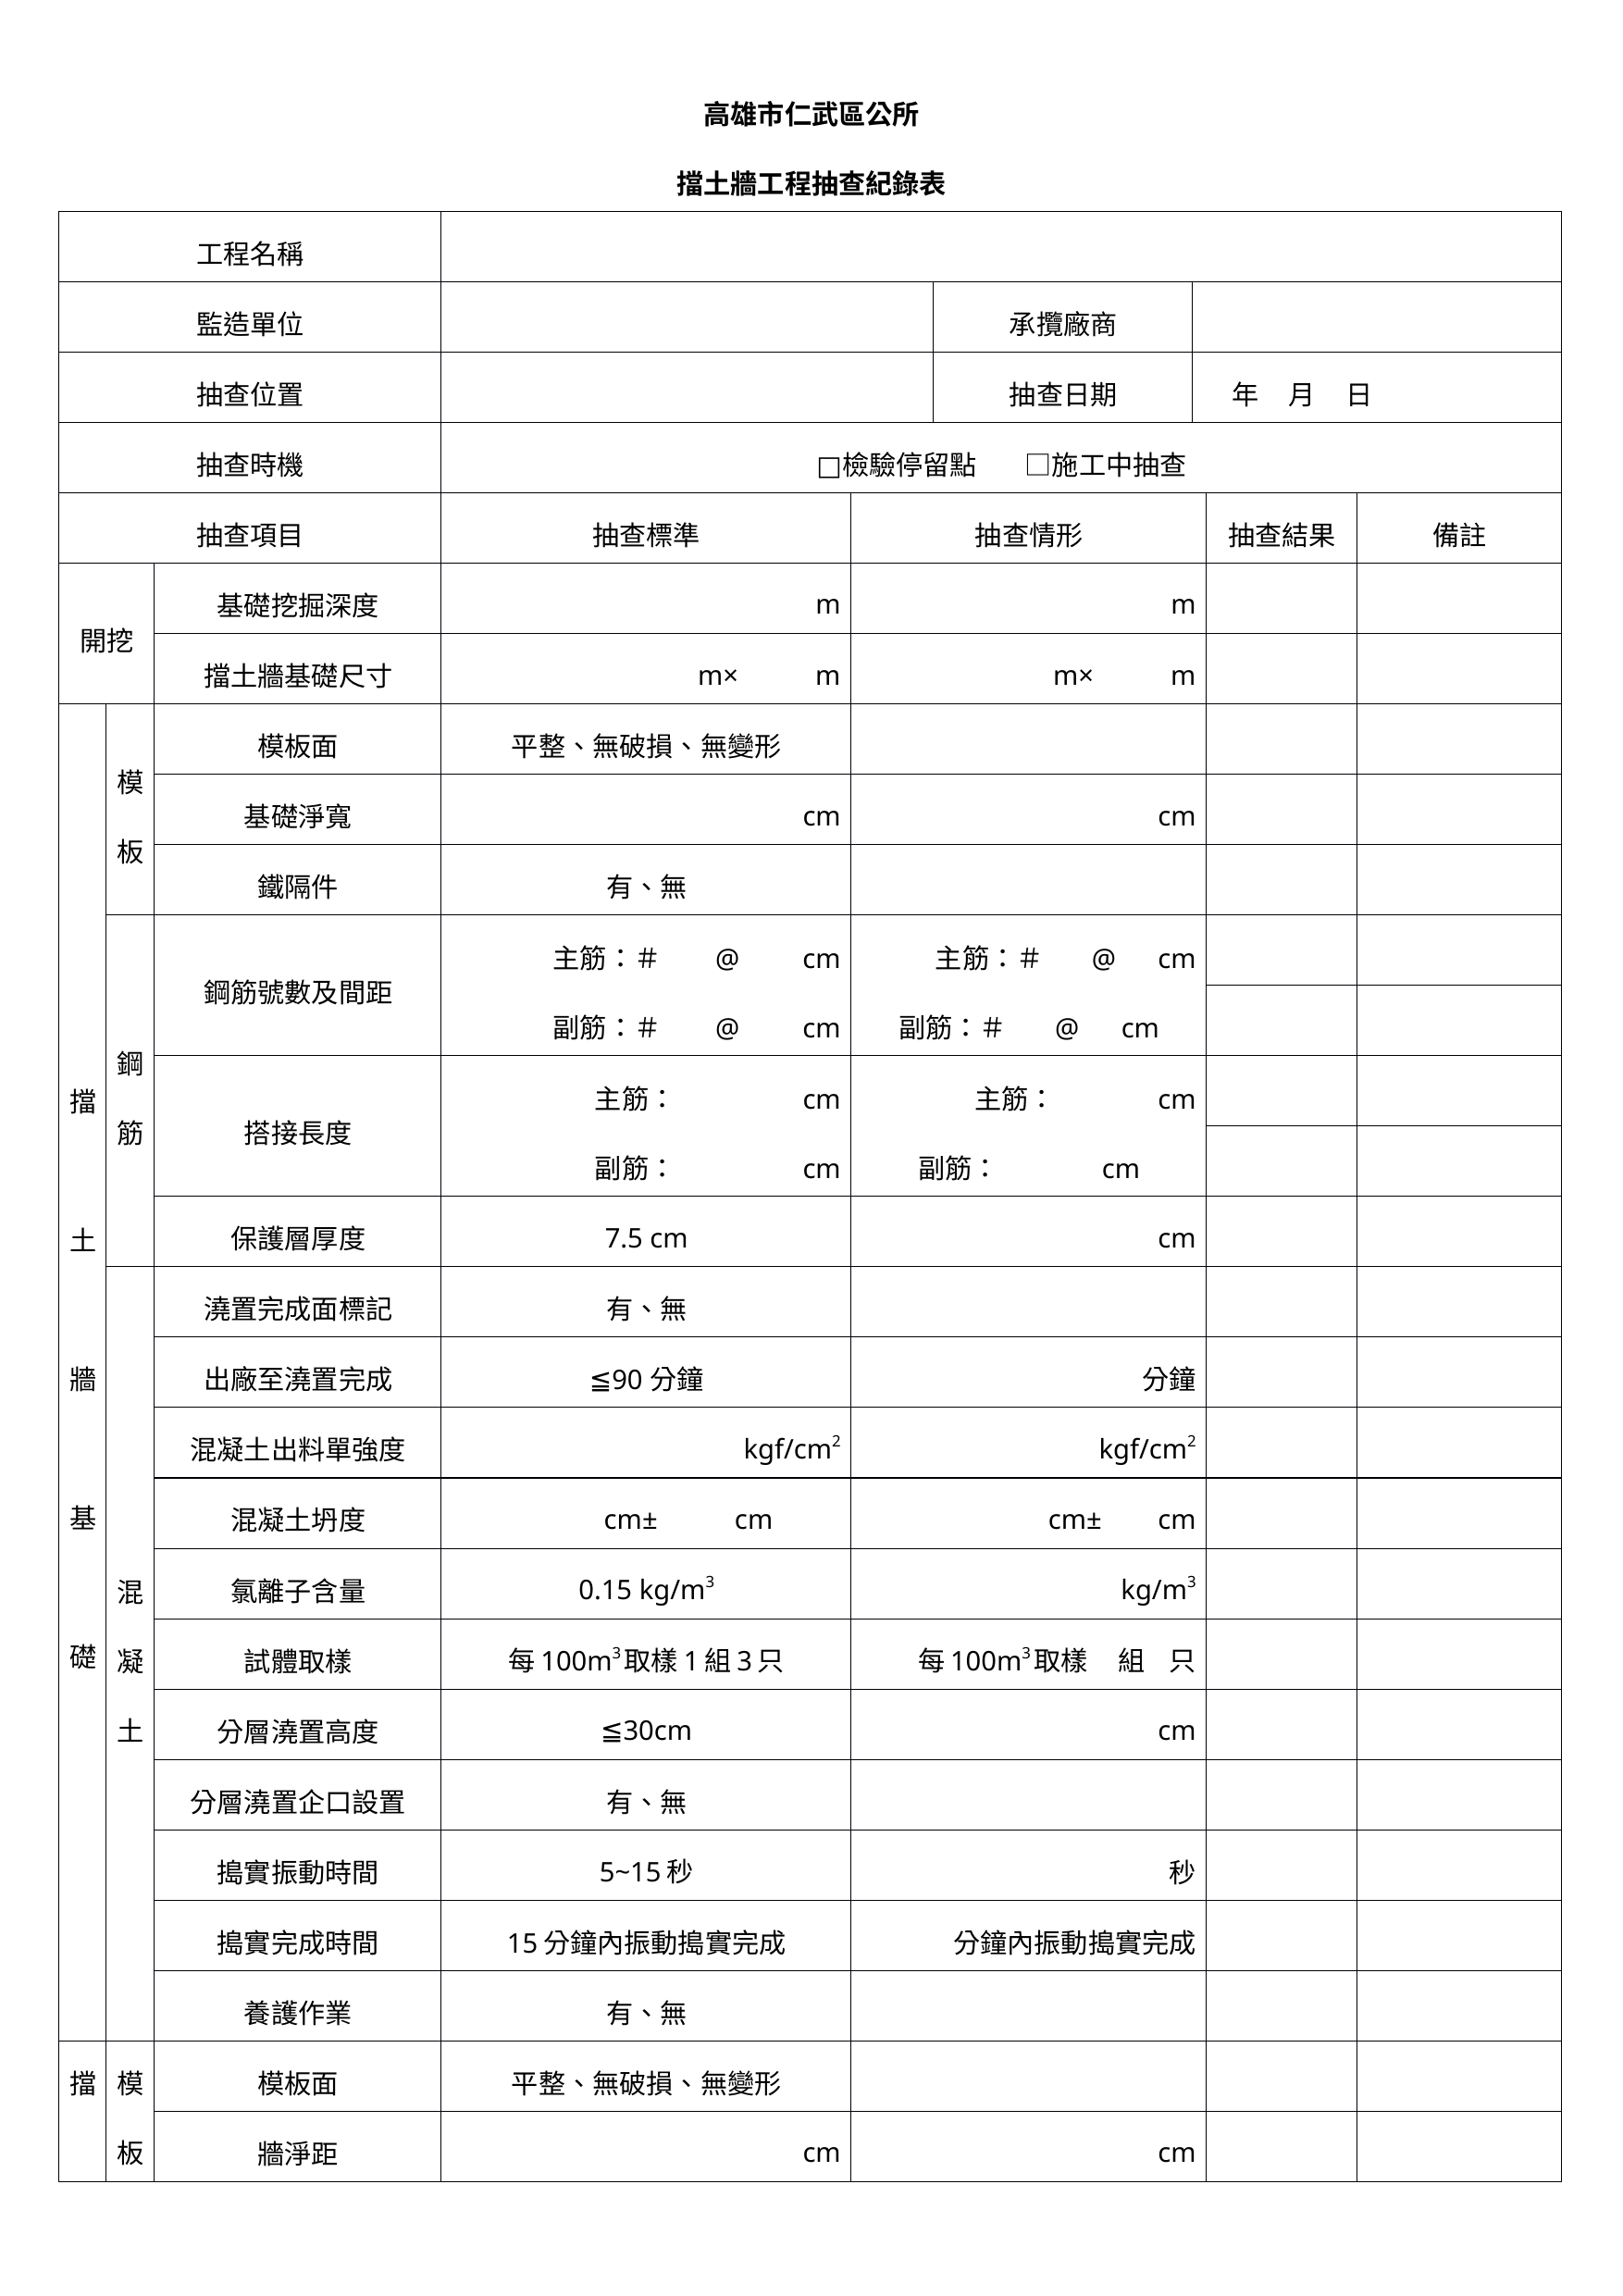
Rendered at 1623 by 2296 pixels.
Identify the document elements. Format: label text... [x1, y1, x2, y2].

table_cell 15分鐘內振動搗實完成 [441, 1901, 850, 1970]
table_cell [1357, 1690, 1561, 1759]
table_cell [1357, 986, 1561, 1055]
table_cell ≦90 分鐘 [441, 1337, 850, 1407]
table_cell cm± cm [851, 1479, 1206, 1547]
table_cell cm [441, 775, 850, 844]
table_cell 保護層厚度 [155, 1197, 440, 1266]
table_cell 混凝土坍度 [155, 1479, 440, 1547]
table_cell [1207, 1690, 1357, 1759]
table_cell [851, 1267, 1206, 1336]
table_cell 分層澆置高度 [155, 1690, 440, 1759]
table_cell [1207, 1971, 1357, 2041]
table_cell cm± cm [441, 1479, 850, 1547]
table_cell 監造單位 [59, 282, 440, 352]
table_cell [851, 704, 1206, 774]
table_cell 氯離子含量 [155, 1549, 440, 1618]
table_cell 開挖 [59, 564, 154, 703]
table_cell 0.15 kg/m3 [441, 1549, 850, 1618]
table_cell 模板面 [155, 704, 440, 774]
table_cell [1357, 1126, 1561, 1196]
table_cell 主筋：＃ @ cm 副筋：＃ @ cm [851, 915, 1206, 1055]
table_cell [1357, 1267, 1561, 1336]
table_cell 分鐘 [851, 1337, 1206, 1407]
table_cell [1207, 1831, 1357, 1900]
table_cell [1193, 282, 1561, 352]
table_cell [1357, 704, 1561, 774]
table_cell [1207, 1056, 1357, 1125]
table_cell 秒 [851, 1831, 1206, 1900]
table_cell 混凝土出料單強度 [155, 1408, 440, 1477]
table_cell 模板 [106, 704, 154, 914]
table_cell 抽查情形 [851, 493, 1206, 563]
table_cell 鐵隔件 [155, 845, 440, 914]
table_cell [1357, 1971, 1561, 2041]
table_cell [851, 2042, 1206, 2111]
table_cell 抽查結果 [1207, 493, 1357, 563]
table_cell m [851, 564, 1206, 633]
table_cell 混凝土 [106, 1267, 154, 2041]
table_cell m× m [851, 634, 1206, 703]
table_cell [1207, 915, 1357, 985]
table_cell 每100m3取樣1組3只 [441, 1620, 850, 1688]
table_cell [1207, 2112, 1357, 2181]
table_cell 基礎淨寬 [155, 775, 440, 844]
table_cell 搗實振動時間 [155, 1831, 440, 1900]
table_cell 擋土牆基礎尺寸 [155, 634, 440, 703]
table_cell 養護作業 [155, 1971, 440, 2041]
table_cell [851, 1971, 1206, 2041]
table_cell 擋 土 牆 基 礎 [59, 704, 105, 2041]
table_cell [1207, 1126, 1357, 1196]
table_cell [1207, 1760, 1357, 1830]
table_cell 分層澆置企口設置 [155, 1760, 440, 1830]
table_cell [1207, 1549, 1357, 1618]
table_cell [1207, 1197, 1357, 1266]
table_cell 有、無 [441, 1971, 850, 2041]
table_cell [1357, 2042, 1561, 2111]
table_cell [1357, 1197, 1561, 1266]
table_cell [1357, 1056, 1561, 1125]
text 擋土牆工程抽查紀錄表 [69, 142, 1554, 211]
table_cell 澆置完成面標記 [155, 1267, 440, 1336]
table_cell □檢驗停留點 □施工中抽查 [441, 423, 1561, 492]
table_cell m [441, 564, 850, 633]
table_cell [441, 353, 933, 422]
table_cell [1207, 564, 1357, 633]
table_cell 分鐘內振動搗實完成 [851, 1901, 1206, 1970]
table_cell [1357, 775, 1561, 844]
table_cell [1207, 634, 1357, 703]
table_cell m× m [441, 634, 850, 703]
table_cell 年 月 日 [1193, 353, 1561, 422]
table_cell [1207, 986, 1357, 1055]
table_cell [1357, 1549, 1561, 1618]
table_cell 主筋：＃ @ cm 副筋：＃ @ cm [441, 915, 850, 1055]
table_cell 每100m3取樣 組 只 [851, 1620, 1206, 1688]
table_cell 平整、無破損、無變形 [441, 704, 850, 774]
table_cell 主筋： cm 副筋： cm [851, 1056, 1206, 1196]
table_cell 鋼筋號數及間距 [155, 915, 440, 1055]
table_cell [1357, 1337, 1561, 1407]
table_cell 搭接長度 [155, 1056, 440, 1196]
table_cell 抽查時機 [59, 423, 440, 492]
table_cell [1207, 1267, 1357, 1336]
table_cell 有、無 [441, 845, 850, 914]
table_header 工程名稱 [59, 212, 440, 281]
table_cell [1357, 564, 1561, 633]
table_cell [1357, 1620, 1561, 1688]
table_cell 模板 [106, 2042, 154, 2181]
table_cell cm [851, 775, 1206, 844]
table_cell [1207, 2042, 1357, 2111]
table_cell 基礎挖掘深度 [155, 564, 440, 633]
table_cell kg/m3 [851, 1549, 1206, 1618]
table_cell 承攬廠商 [934, 282, 1192, 352]
table_cell 抽查日期 [934, 353, 1192, 422]
table_cell kgf/cm2 [851, 1408, 1206, 1477]
table_header [441, 212, 1561, 281]
table_cell 試體取樣 [155, 1620, 440, 1688]
table_cell 平整、無破損、無變形 [441, 2042, 850, 2111]
table_cell 模板面 [155, 2042, 440, 2111]
table_cell [1207, 845, 1357, 914]
table_cell [1207, 775, 1357, 844]
table_cell [1357, 1760, 1561, 1830]
table_cell cm [441, 2112, 850, 2181]
table_cell [1357, 915, 1561, 985]
table_cell 抽查位置 [59, 353, 440, 422]
table_cell 擋 [59, 2042, 105, 2181]
table_cell [1207, 1408, 1357, 1477]
table_cell cm [851, 2112, 1206, 2181]
table_cell 備註 [1357, 493, 1561, 563]
table_cell [1357, 634, 1561, 703]
table_cell 鋼筋 [106, 915, 154, 1266]
table_cell [1357, 1408, 1561, 1477]
table_cell [1357, 2112, 1561, 2181]
table_cell 牆淨距 [155, 2112, 440, 2181]
table_cell [1207, 1337, 1357, 1407]
table_cell 抽查項目 [59, 493, 440, 563]
table_cell cm [851, 1690, 1206, 1759]
table_cell 5~15秒 [441, 1831, 850, 1900]
table_cell 抽查標準 [441, 493, 850, 563]
table_cell 有、無 [441, 1267, 850, 1336]
table_cell ≦30cm [441, 1690, 850, 1759]
table_cell 搗實完成時間 [155, 1901, 440, 1970]
table_cell cm [851, 1197, 1206, 1266]
table_cell [1207, 1620, 1357, 1688]
table_cell kgf/cm2 [441, 1408, 850, 1477]
table_cell [1207, 1901, 1357, 1970]
table_cell [1357, 1479, 1561, 1547]
table_cell [1357, 845, 1561, 914]
table_cell [1357, 1831, 1561, 1900]
table_cell [851, 1760, 1206, 1830]
table_cell [1357, 1901, 1561, 1970]
table_cell [441, 282, 933, 352]
table_cell 主筋： cm 副筋： cm [441, 1056, 850, 1196]
table_cell [1207, 704, 1357, 774]
table_cell 7.5 cm [441, 1197, 850, 1266]
table_cell 有、無 [441, 1760, 850, 1830]
table_cell [1207, 1479, 1357, 1547]
text 高雄市仁武區公所 [69, 72, 1554, 142]
table_cell [851, 845, 1206, 914]
table_cell 出廠至澆置完成 [155, 1337, 440, 1407]
